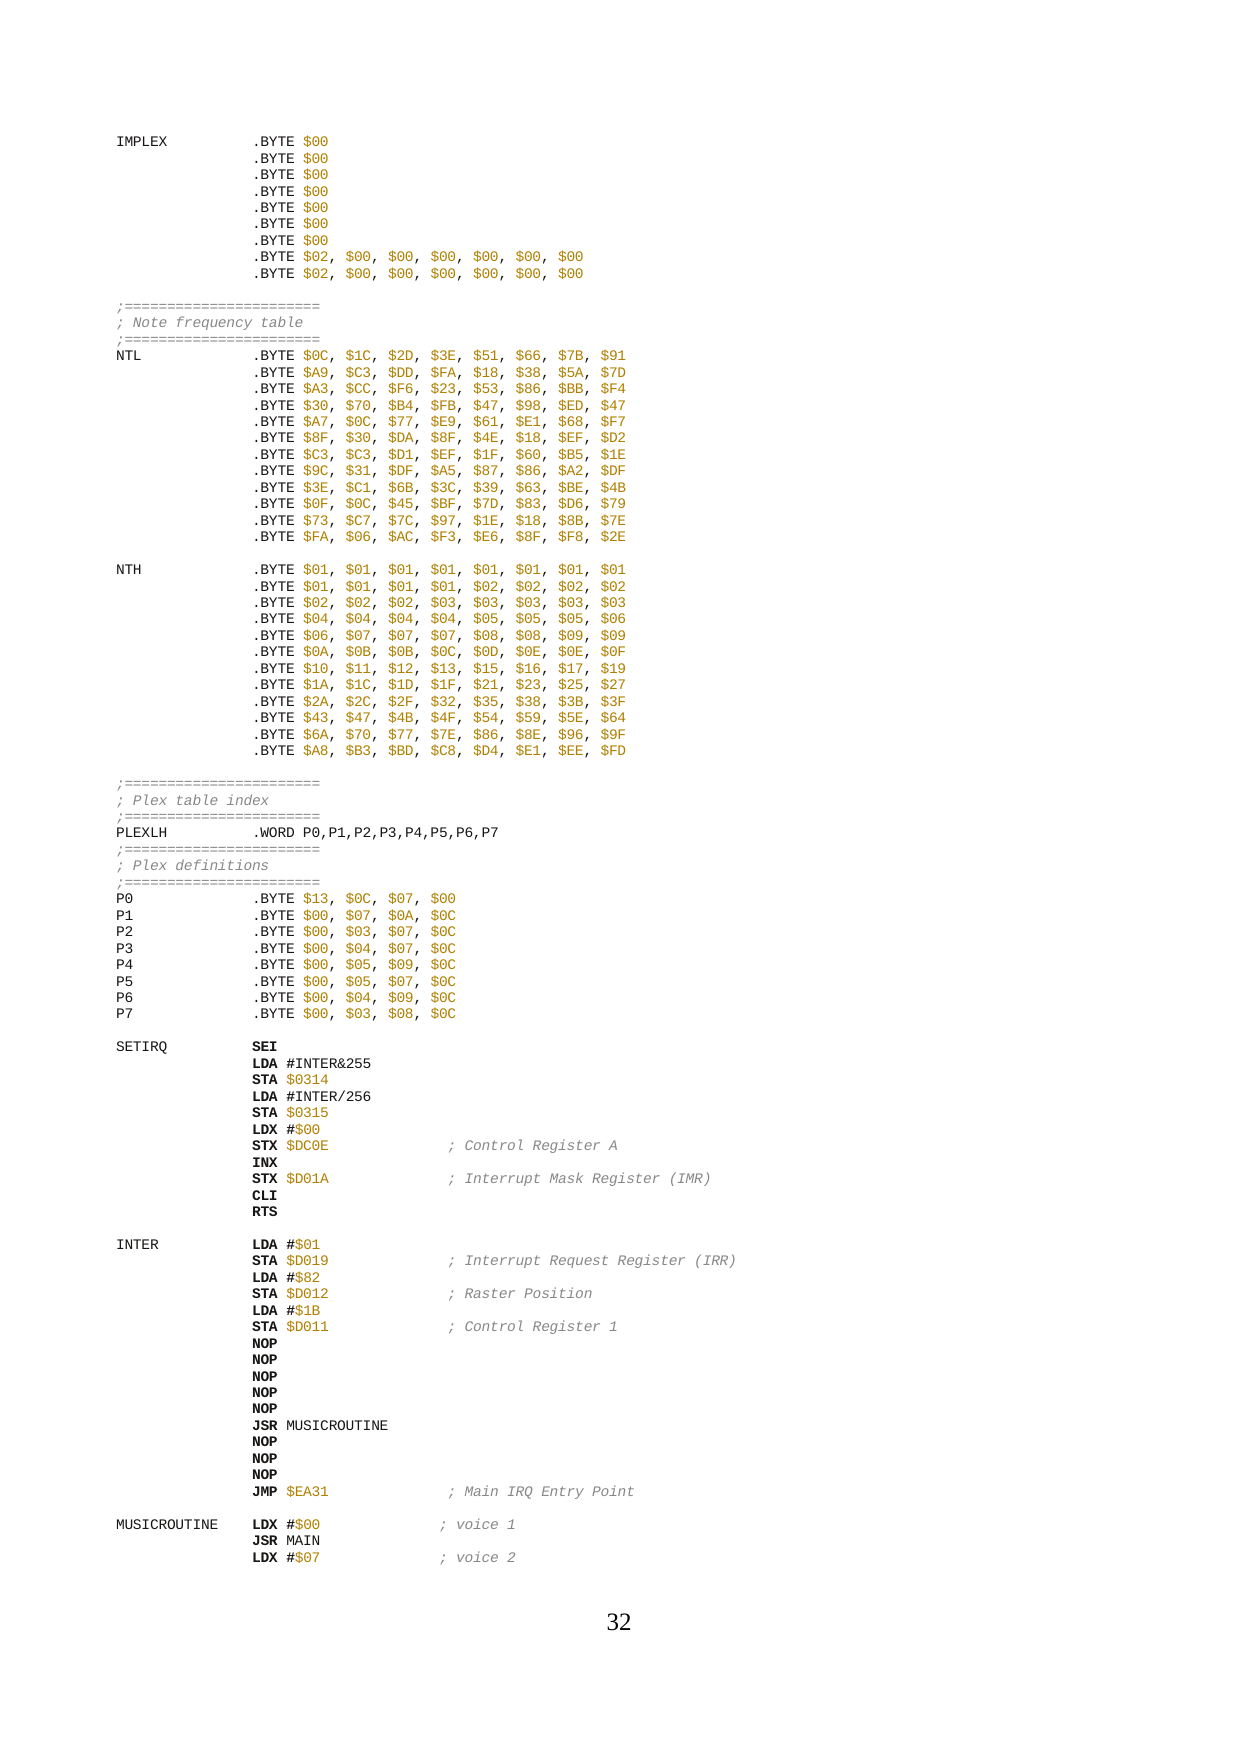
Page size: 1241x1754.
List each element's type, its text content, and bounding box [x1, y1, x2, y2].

text ;======================= [116, 776, 1122, 793]
text .BYTE $0A, $0B, $0B, $0C, $0D, $0E, $0E, $0F [116, 645, 1122, 661]
text STA $D011 ; Control Register 1 [116, 1319, 1122, 1336]
text JMP $EA31 ; Main IRQ Entry Point [116, 1484, 1122, 1501]
text .BYTE $1A, $1C, $1D, $1F, $21, $23, $25, $27 [116, 678, 1122, 694]
text NOP [116, 1468, 1122, 1484]
text P5 .BYTE $00, $05, $07, $0C [116, 974, 1122, 990]
text .BYTE $00 [116, 200, 1122, 217]
text .BYTE $9C, $31, $DF, $A5, $87, $86, $A2, $DF [116, 464, 1122, 480]
text LDA #$1B [116, 1303, 1122, 1319]
text P4 .BYTE $00, $05, $09, $0C [116, 957, 1122, 974]
text NTL .BYTE $0C, $1C, $2D, $3E, $51, $66, $7B, $91 [116, 348, 1122, 365]
text CLI [116, 1188, 1122, 1204]
text PLEXLH .WORD P0,P1,P2,P3,P4,P5,P6,P7 [116, 826, 1122, 842]
text NOP [116, 1336, 1122, 1352]
text .BYTE $01, $01, $01, $01, $02, $02, $02, $02 [116, 579, 1122, 595]
text .BYTE $43, $47, $4B, $4F, $54, $59, $5E, $64 [116, 711, 1122, 727]
text STX $D01A ; Interrupt Mask Register (IMR) [116, 1171, 1122, 1188]
text .BYTE $2A, $2C, $2F, $32, $35, $38, $3B, $3F [116, 694, 1122, 711]
text .BYTE $6A, $70, $77, $7E, $86, $8E, $96, $9F [116, 727, 1122, 743]
text ;======================= [116, 809, 1122, 826]
text IMPLEX .BYTE $00 [116, 134, 1122, 151]
text .BYTE $00 [116, 217, 1122, 233]
text LDX #$00 [116, 1122, 1122, 1138]
text INTER LDA #$01 [116, 1237, 1122, 1254]
text ;======================= [116, 875, 1122, 892]
text P2 .BYTE $00, $03, $07, $0C [116, 924, 1122, 941]
text NOP [116, 1451, 1122, 1468]
text .BYTE $A3, $CC, $F6, $23, $53, $86, $BB, $F4 [116, 381, 1122, 398]
text NOP [116, 1369, 1122, 1385]
text STX $DC0E ; Control Register A [116, 1138, 1122, 1155]
text LDA #INTER&255 [116, 1056, 1122, 1073]
text NOP [116, 1385, 1122, 1402]
text .BYTE $8F, $30, $DA, $8F, $4E, $18, $EF, $D2 [116, 431, 1122, 447]
text INX [116, 1155, 1122, 1171]
text .BYTE $04, $04, $04, $04, $05, $05, $05, $06 [116, 612, 1122, 628]
text P3 .BYTE $00, $04, $07, $0C [116, 941, 1122, 957]
text .BYTE $FA, $06, $AC, $F3, $E6, $8F, $F8, $2E [116, 529, 1122, 546]
text RTS [116, 1204, 1122, 1221]
text .BYTE $A9, $C3, $DD, $FA, $18, $38, $5A, $7D [116, 365, 1122, 381]
text NOP [116, 1435, 1122, 1451]
text .BYTE $30, $70, $B4, $FB, $47, $98, $ED, $47 [116, 398, 1122, 414]
text STA $0314 [116, 1073, 1122, 1089]
text .BYTE $02, $00, $00, $00, $00, $00, $00 [116, 250, 1122, 266]
text P7 .BYTE $00, $03, $08, $0C [116, 1007, 1122, 1023]
text ;======================= [116, 299, 1122, 316]
text LDX #$07 ; voice 2 [116, 1550, 1122, 1566]
text NOP [116, 1402, 1122, 1418]
text .BYTE $A7, $0C, $77, $E9, $61, $E1, $68, $F7 [116, 414, 1122, 431]
text JSR MUSICROUTINE [116, 1418, 1122, 1435]
text .BYTE $3E, $C1, $6B, $3C, $39, $63, $BE, $4B [116, 480, 1122, 497]
text MUSICROUTINE LDX #$00 ; voice 1 [116, 1517, 1122, 1533]
text .BYTE $C3, $C3, $D1, $EF, $1F, $60, $B5, $1E [116, 447, 1122, 464]
text P0 .BYTE $13, $0C, $07, $00 [116, 892, 1122, 908]
text .BYTE $A8, $B3, $BD, $C8, $D4, $E1, $EE, $FD [116, 743, 1122, 760]
text .BYTE $02, $00, $00, $00, $00, $00, $00 [116, 266, 1122, 283]
text ; Plex definitions [116, 859, 1122, 875]
text .BYTE $00 [116, 233, 1122, 250]
text .BYTE $73, $C7, $7C, $97, $1E, $18, $8B, $7E [116, 513, 1122, 529]
text NOP [116, 1352, 1122, 1369]
text ; Note frequency table [116, 316, 1122, 332]
text STA $0315 [116, 1106, 1122, 1122]
text ;======================= [116, 332, 1122, 348]
text ; Plex table index [116, 793, 1122, 809]
text STA $D012 ; Raster Position [116, 1287, 1122, 1303]
text ;======================= [116, 842, 1122, 859]
text .BYTE $00 [116, 151, 1122, 167]
text LDA #$82 [116, 1270, 1122, 1287]
text NTH .BYTE $01, $01, $01, $01, $01, $01, $01, $01 [116, 562, 1122, 579]
text .BYTE $02, $02, $02, $03, $03, $03, $03, $03 [116, 595, 1122, 612]
text .BYTE $0F, $0C, $45, $BF, $7D, $83, $D6, $79 [116, 497, 1122, 513]
text P6 .BYTE $00, $04, $09, $0C [116, 990, 1122, 1007]
text LDA #INTER/256 [116, 1089, 1122, 1106]
text STA $D019 ; Interrupt Request Register (IRR) [116, 1254, 1122, 1270]
text .BYTE $06, $07, $07, $07, $08, $08, $09, $09 [116, 628, 1122, 645]
text .BYTE $10, $11, $12, $13, $15, $16, $17, $19 [116, 661, 1122, 678]
text P1 .BYTE $00, $07, $0A, $0C [116, 908, 1122, 924]
text .BYTE $00 [116, 167, 1122, 184]
text SETIRQ SEI [116, 1040, 1122, 1056]
text JSR MAIN [116, 1533, 1122, 1550]
text .BYTE $00 [116, 184, 1122, 200]
